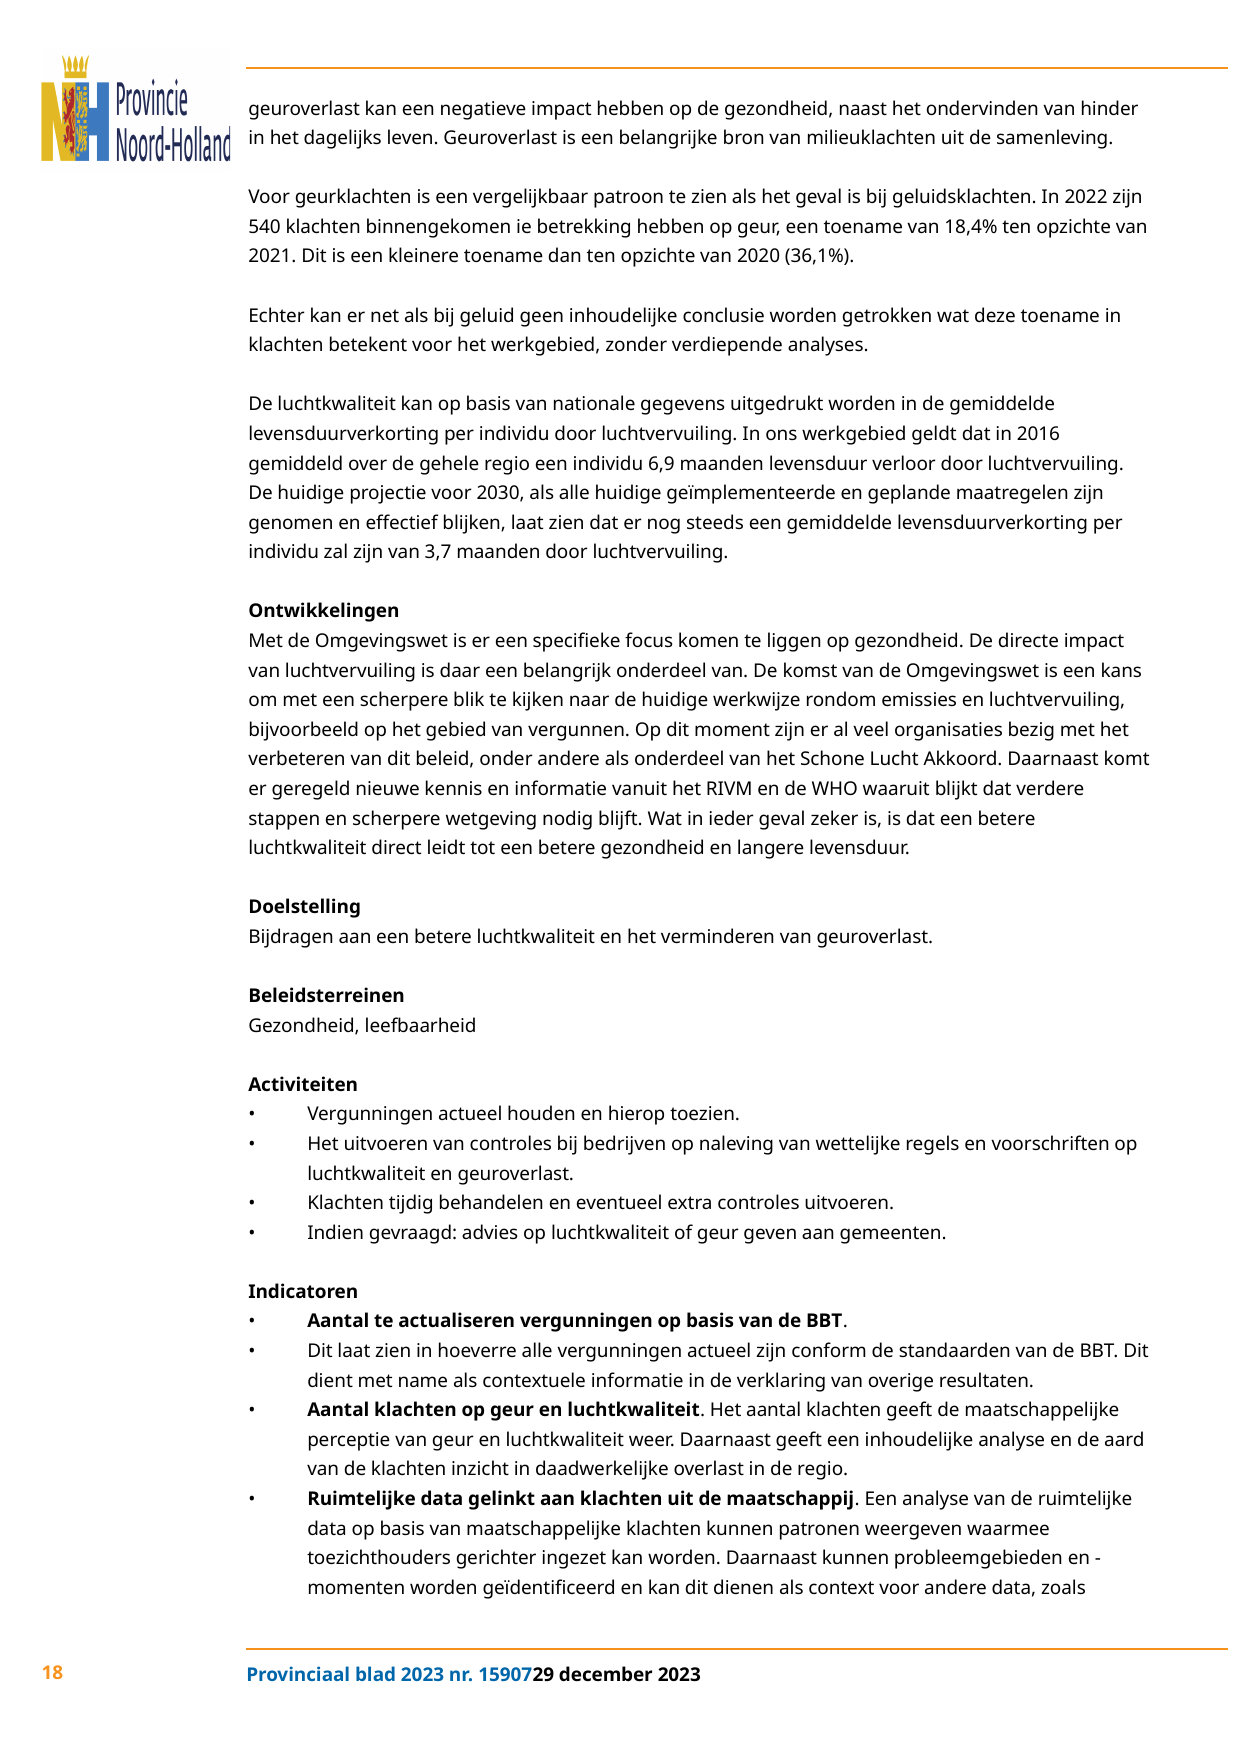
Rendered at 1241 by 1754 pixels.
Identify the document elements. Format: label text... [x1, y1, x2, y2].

text Echter kan er net als bij geluid geen inhoudelijke conclusie worden getrokken wat deze toename in klachten betekent voor het werkgebied, zonder verdiepende analyses. [248, 302, 1152, 357]
text Gezondheid, leefbaarheid [248, 1012, 1152, 1038]
text Doelstelling [248, 893, 1152, 919]
text Met de Omgevingswet is er een specifieke focus komen te liggen op gezondheid. De directe impact van luchtvervuiling is daar een belangrijk onderdeel van. De komst van de Omgevingswet is een kans om met een scherpere blik te kijken naar de huidige werkwijze rondom emissies en luchtvervuiling, bijvoorbeeld op het gebied van vergunnen. Op dit moment zijn er al veel organisaties bezig met het verbeteren van dit beleid, onder andere als onderdeel van het Schone Lucht Akkoord. Daarnaast komt er geregeld nieuwe kennis en informatie vanuit het RIVM en de WHO waaruit blijkt dat verdere stappen en scherpere wetgeving nodig blijft. Wat in ieder geval zeker is, is dat een betere luchtkwaliteit direct leidt tot een betere gezondheid en langere levensduur. [248, 627, 1152, 860]
text Beleidsterreinen [248, 982, 1152, 1008]
text De luchtkwaliteit kan op basis van nationale gegevens uitgedrukt worden in de gemiddelde levensduurverkorting per individu door luchtvervuiling. In ons werkgebied geldt dat in 2016 gemiddeld over de gehele regio een individu 6,9 maanden levensduur verloor door luchtvervuiling. De huidige projectie voor 2030, als alle huidige geïmplementeerde en geplande maatregelen zijn genomen en effectief blijken, laat zien dat er nog steeds een gemiddelde levensduurverkorting per individu zal zijn van 3,7 maanden door luchtvervuiling. [248, 391, 1152, 564]
list Vergunningen actueel houden en hierop toezien. [248, 1101, 1152, 1126]
list Aantal te actualiseren vergunningen op basis van de BBT. [248, 1308, 1152, 1333]
list Indien gevraagd: advies op luchtkwaliteit of geur geven aan gemeenten. [248, 1219, 1152, 1245]
text Indicatoren [248, 1278, 1152, 1304]
list Dit laat zien in hoeverre alle vergunningen actueel zijn conform de standaarden van de BBT. Dit dient met name als contextuele informatie in de verklaring van overige resultaten. [248, 1337, 1152, 1393]
list Het uitvoeren van controles bij bedrijven op naleving van wettelijke regels en voorschriften op luchtkwaliteit en geuroverlast. [248, 1130, 1152, 1186]
text geuroverlast kan een negatieve impact hebben op de gezondheid, naast het ondervinden van hinder in het dagelijks leven. Geuroverlast is een belangrijke bron van milieuklachten uit de samenleving. [248, 95, 1152, 150]
text Activiteiten [248, 1071, 1152, 1097]
text Bijdragen aan een betere luchtkwaliteit en het verminderen van geuroverlast. [248, 923, 1152, 949]
list Aantal klachten op geur en luchtkwaliteit. Het aantal klachten geeft de maatschappelijke perceptie van geur en luchtkwaliteit weer. Daarnaast geeft een inhoudelijke analyse en de aard van de klachten inzicht in daadwerkelijke overlast in de regio. [248, 1396, 1152, 1481]
text Voor geurklachten is een vergelijkbaar patroon te zien als het geval is bij geluidsklachten. In 2022 zijn 540 klachten binnengekomen ie betrekking hebben op geur, een toename van 18,4% ten opzichte van 2021. Dit is een kleinere toename dan ten opzichte van 2020 (36,1%). [248, 183, 1152, 268]
list Klachten tijdig behandelen en eventueel extra controles uitvoeren. [248, 1189, 1152, 1215]
text Ontwikkelingen [248, 598, 1152, 623]
list Ruimtelijke data gelinkt aan klachten uit de maatschappij. Een analyse van de ruimtelijke data op basis van maatschappelijke klachten kunnen patronen weergeven waarmee toezichthouders gerichter ingezet kan worden. Daarnaast kunnen probleemgebieden en -momenten worden geïdentificeerd en kan dit dienen als context voor andere data, zoals [248, 1485, 1152, 1600]
picture [41, 47, 231, 172]
